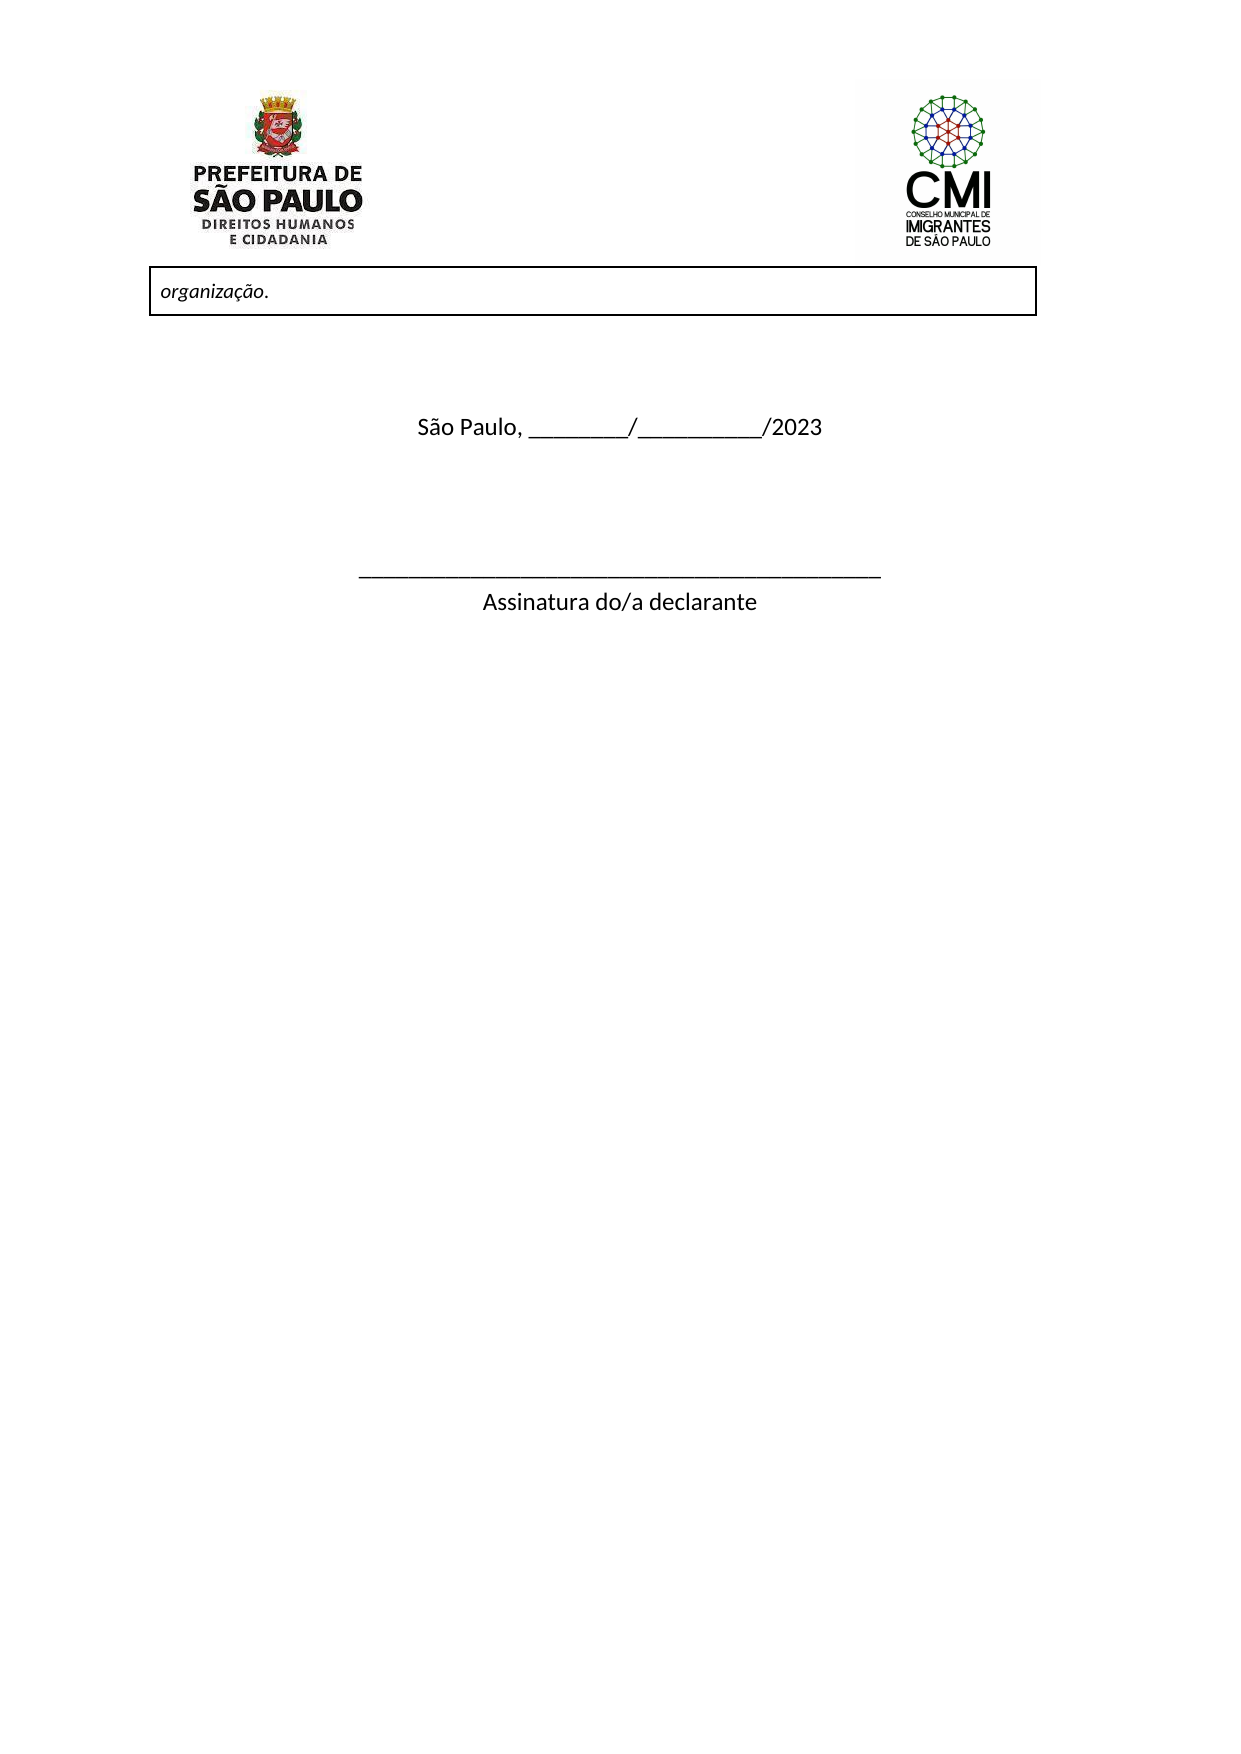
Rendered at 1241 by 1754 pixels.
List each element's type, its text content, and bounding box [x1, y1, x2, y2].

text Assinatura do/a declarante [150, 587, 1090, 617]
text São Paulo, ________/__________/2023 [150, 412, 1090, 442]
picture [855, 79, 1041, 266]
table_cell organização. [151, 268, 1035, 314]
picture [150, 75, 405, 266]
text __________________________________________ [150, 552, 1090, 582]
